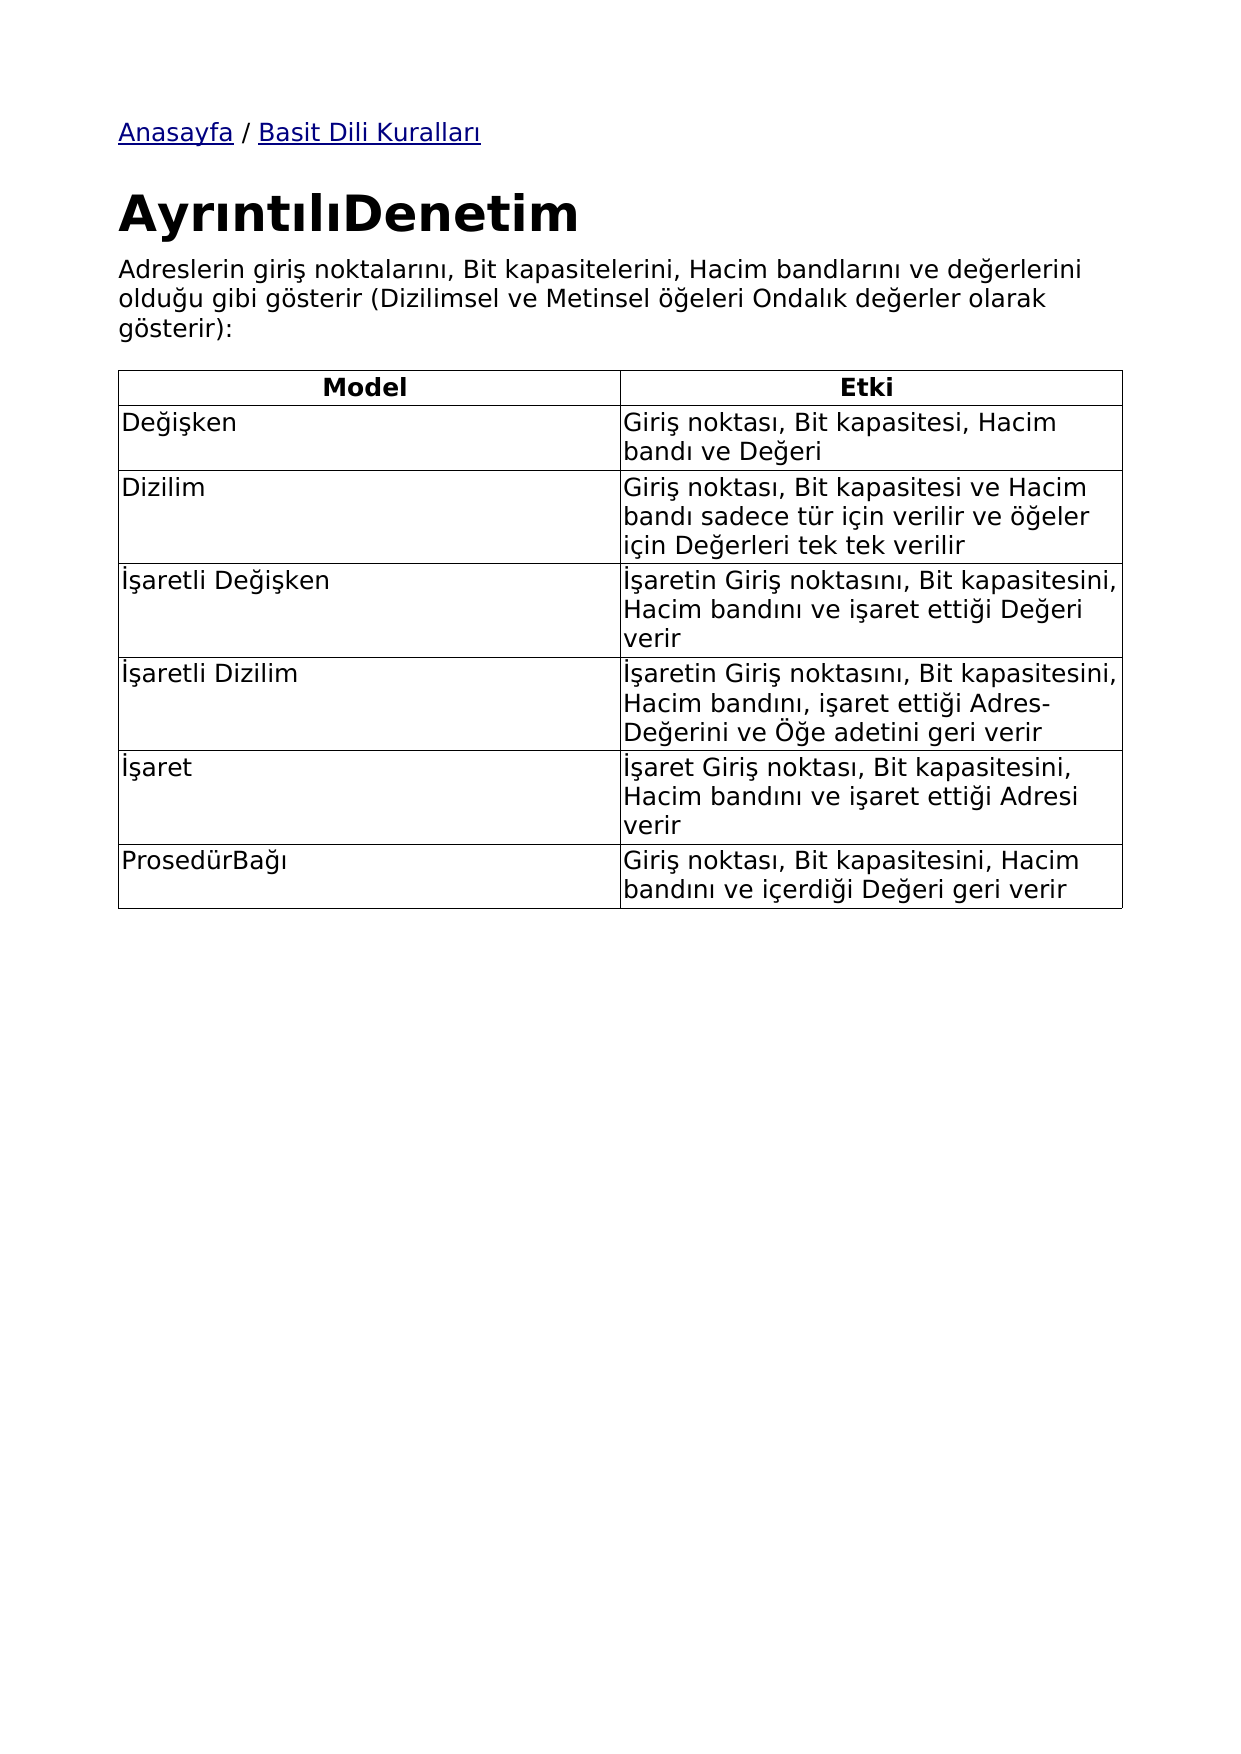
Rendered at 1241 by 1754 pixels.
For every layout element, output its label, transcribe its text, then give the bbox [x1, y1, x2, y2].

table_header Etki [621, 371, 1122, 405]
text Anasayfa / Basit Dili Kuralları [118, 118, 1122, 147]
table_cell Giriş noktası, Bit kapasitesi ve Hacim bandı sadece tür için verilir ve öğeler için Değerleri tek tek verilir [621, 471, 1122, 563]
table_cell Giriş noktası, Bit kapasitesi, Hacim bandı ve Değeri [621, 406, 1122, 470]
subtitle AyrıntılıDenetim [118, 185, 1122, 243]
table_cell İşaret [119, 751, 620, 843]
text Adreslerin giriş noktalarını, Bit kapasitelerini, Hacim bandlarını ve değerlerini olduğu gibi gösterir (Dizilimsel ve Metinsel öğeleri Ondalık değerler olarak gösterir): [118, 256, 1122, 343]
table_header Model [119, 371, 620, 405]
table_cell İşaretli Dizilim [119, 658, 620, 750]
table_cell Değişken [119, 406, 620, 470]
table_cell İşaretin Giriş noktasını, Bit kapasitesini, Hacim bandını ve işaret ettiği Değeri verir [621, 564, 1122, 657]
table_cell Dizilim [119, 471, 620, 563]
table_cell İşaretli Değişken [119, 564, 620, 657]
table_cell İşaret Giriş noktası, Bit kapasitesini, Hacim bandını ve işaret ettiği Adresi verir [621, 751, 1122, 843]
table_cell İşaretin Giriş noktasını, Bit kapasitesini, Hacim bandını, işaret ettiği Adres-Değerini ve Öğe adetini geri verir [621, 658, 1122, 750]
table_cell Giriş noktası, Bit kapasitesini, Hacim bandını ve içerdiği Değeri geri verir [621, 845, 1122, 908]
table_cell ProsedürBağı [119, 845, 620, 908]
